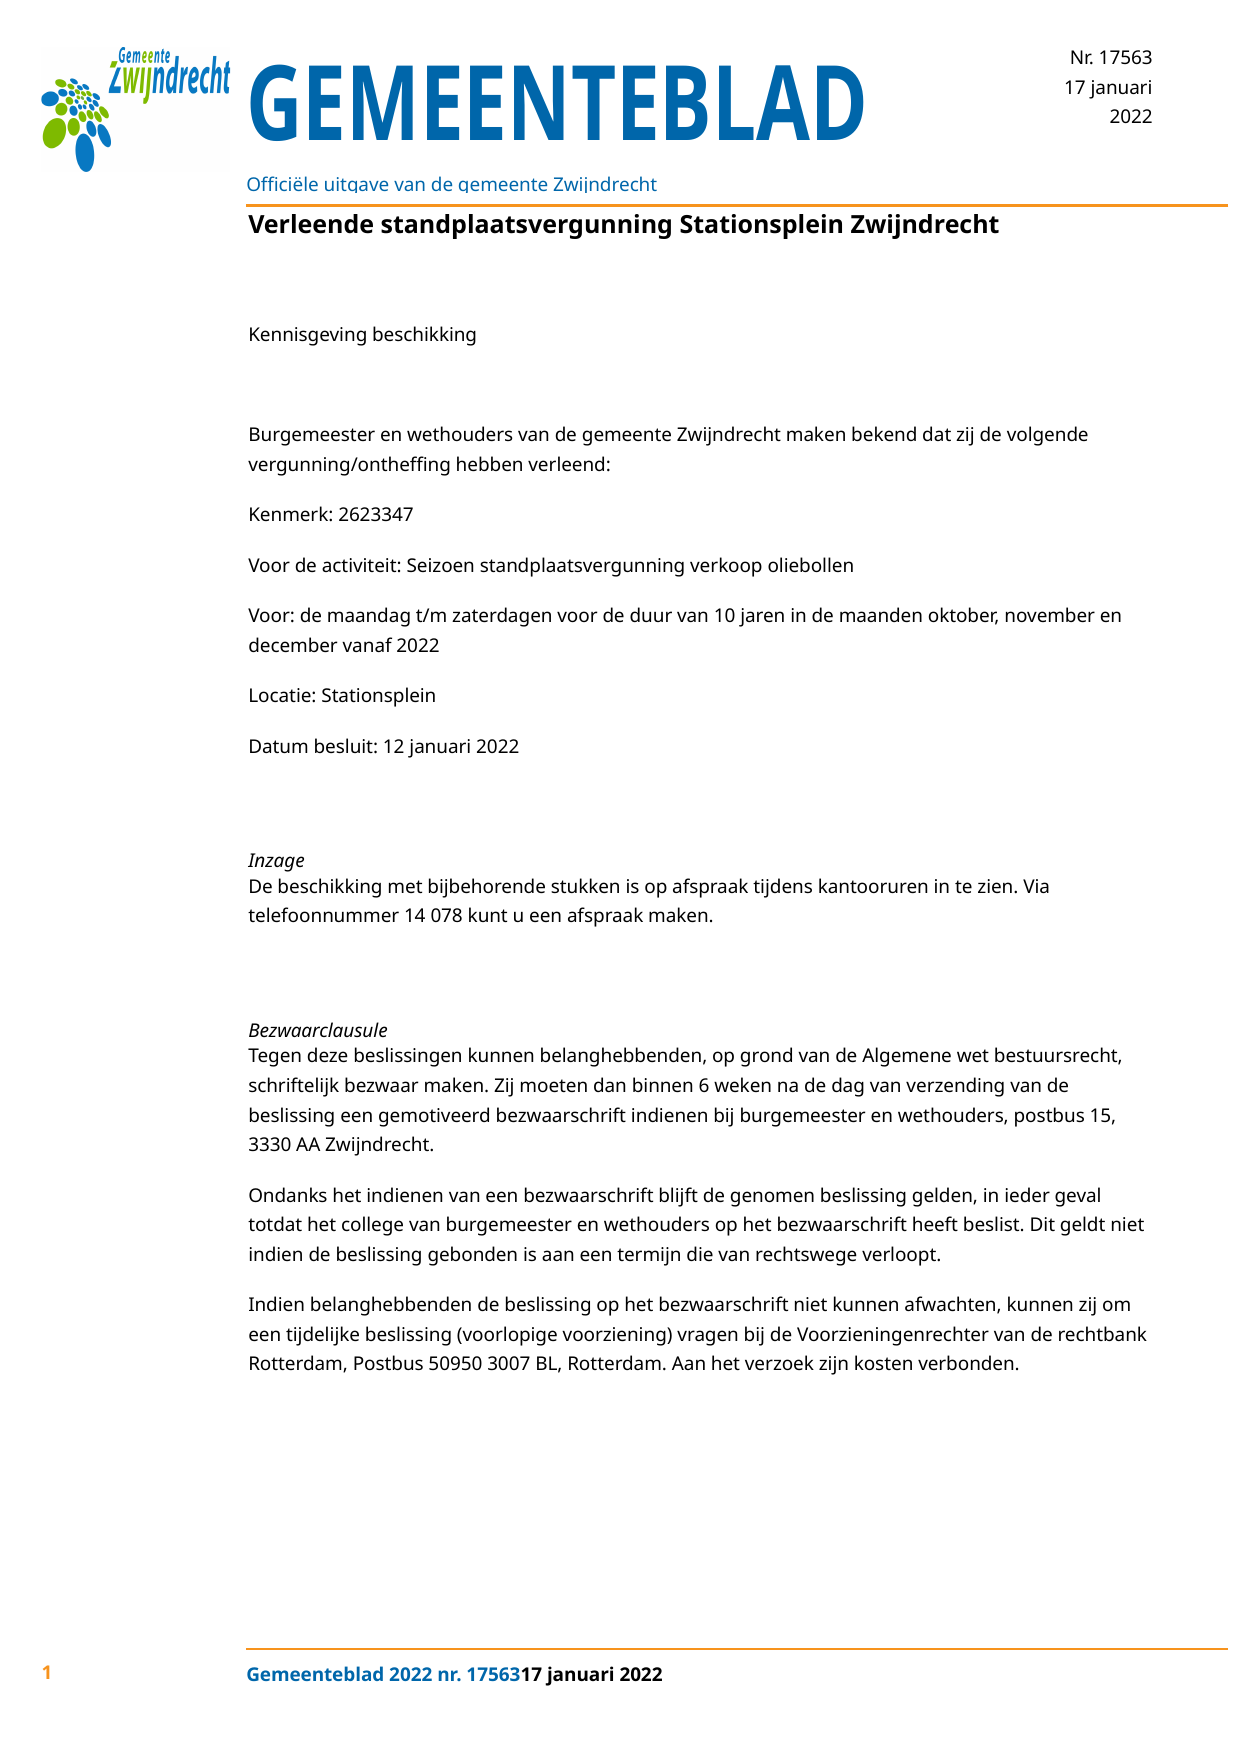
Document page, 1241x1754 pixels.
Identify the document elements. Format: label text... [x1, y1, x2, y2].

picture [41, 47, 231, 172]
text Verleende standplaatsvergunning Stationsplein Zwijndrecht [248, 207, 1152, 241]
text Kenmerk: 2623347 [248, 502, 1152, 527]
text Inzage [248, 847, 1152, 873]
text Locatie: Stationsplein [248, 682, 1152, 708]
text Ondanks het indienen van een bezwaarschrift blijft de genomen beslissing gelden, in ieder geval totdat het college van burgemeester en wethouders op het bezwaarschrift heeft beslist. Dit geldt niet indien de beslissing gebonden is aan een termijn die van rechtswege verloopt. [248, 1182, 1152, 1267]
text Burgemeester en wethouders van de gemeente Zwijndrecht maken bekend dat zij de volgende vergunning/ontheffing hebben verleend: [248, 422, 1152, 477]
text Tegen deze beslissingen kunnen belanghebbenden, op grond van de Algemene wet bestuursrecht, schriftelijk bezwaar maken. Zij moeten dan binnen 6 weken na de dag van verzending van de beslissing een gemotiveerd bezwaarschrift indienen bij burgemeester en wethouders, postbus 15, 3330 AA Zwijndrecht. [248, 1043, 1152, 1157]
text Voor de activiteit: Seizoen standplaatsvergunning verkoop oliebollen [248, 552, 1152, 578]
text Datum besluit: 12 januari 2022 [248, 733, 1152, 758]
text Indien belanghebbenden de beslissing op het bezwaarschrift niet kunnen afwachten, kunnen zij om een tijdelijke beslissing (voorlopige voorziening) vragen bij de Voorzieningenrechter van de rechtbank Rotterdam, Postbus 50950 3007 BL, Rotterdam. Aan het verzoek zijn kosten verbonden. [248, 1291, 1152, 1376]
text Voor: de maandag t/m zaterdagen voor de duur van 10 jaren in de maanden oktober, november en december vanaf 2022 [248, 602, 1152, 658]
text De beschikking met bijbehorende stukken is op afspraak tijdens kantooruren in te zien. Via telefoonnummer 14 078 kunt u een afspraak maken. [248, 873, 1152, 928]
text Bezwaarclausule [248, 1017, 1152, 1043]
text Kennisgeving beschikking [248, 321, 1152, 346]
